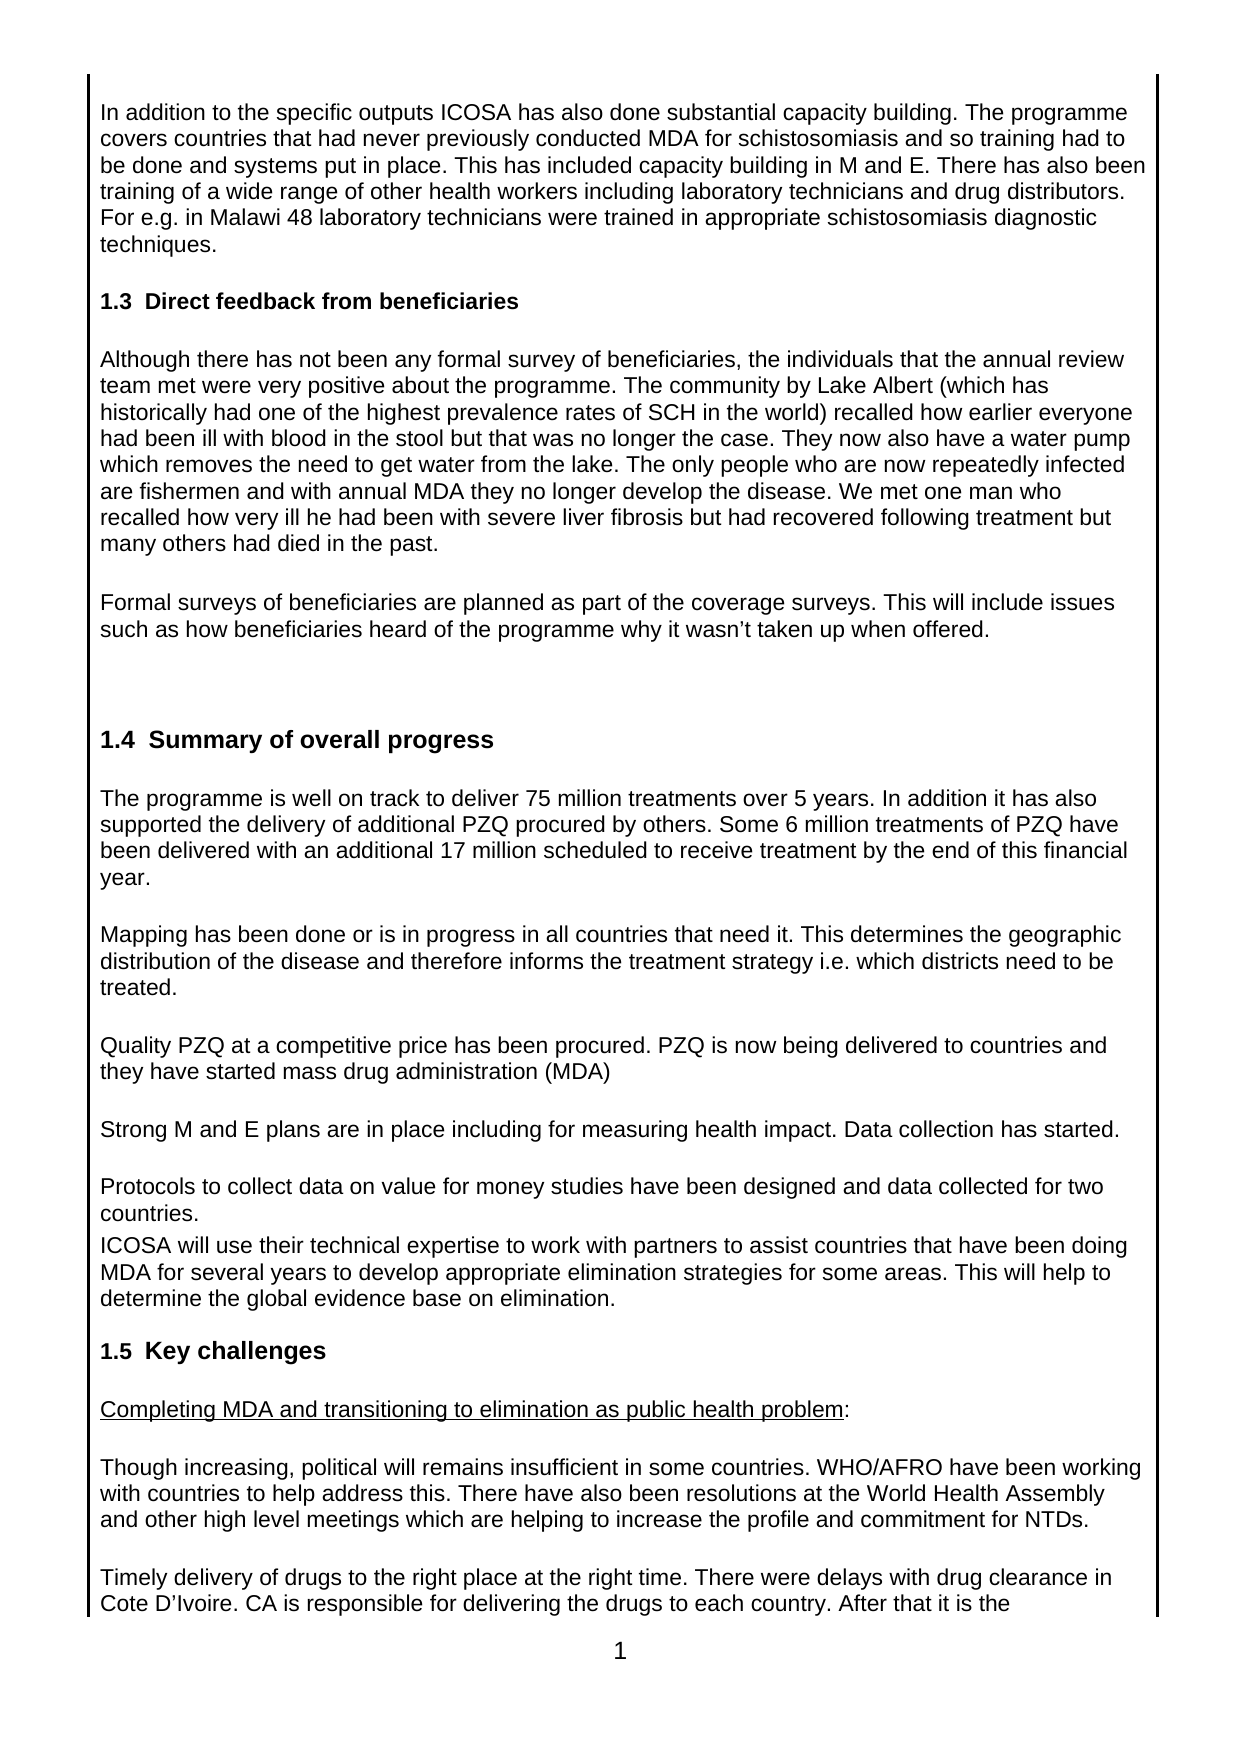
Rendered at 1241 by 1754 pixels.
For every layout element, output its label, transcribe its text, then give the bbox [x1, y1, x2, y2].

table_cell 1.5 Key challenges Completing MDA and transitioning to elimination as public health problem: Though increasing, political will remains insufficient in some countries. WHO/AFRO have been working with countries to help address this. There have also been resolutions at the World Health Assembly and other high level meetings which are helping to increase the profile and commitment for NTDs. Timely delivery of drugs to the right place at the right time. There were delays with drug clearance in Cote D’Ivoire. CA is responsible for delivering the drugs to each country. After that it is the [90, 1311, 1156, 1617]
table_cell 1.4 Summary of overall progress The programme is well on track to deliver 75 million treatments over 5 years. In addition it has also supported the delivery of additional PZQ procured by others. Some 6 million treatments of PZQ have been delivered with an additional 17 million scheduled to receive treatment by the end of this financial year. Mapping has been done or is in progress in all countries that need it. This determines the geographic distribution of the disease and therefore informs the treatment strategy i.e. which districts need to be treated. Quality PZQ at a competitive price has been procured. PZQ is now being delivered to countries and they have started mass drug administration (MDA) Strong M and E plans are in place including for measuring health impact. Data collection has started. Protocols to collect data on value for money studies have been designed and data collected for two countries. ICOSA will use their technical expertise to work with partners to assist countries that have been doing MDA for several years to develop appropriate elimination strategies for some areas. This will help to determine the global evidence base on elimination. [90, 700, 1156, 1311]
table_cell In addition to the specific outputs ICOSA has also done substantial capacity building. The programme covers countries that had never previously conducted MDA for schistosomiasis and so training had to be done and systems put in place. This has included capacity building in M and E. There has also been training of a wide range of other health workers including laboratory technicians and drug distributors. For e.g. in Malawi 48 laboratory technicians were trained in appropriate schistosomiasis diagnostic techniques. 1.3 Direct feedback from beneficiaries Although there has not been any formal survey of beneficiaries, the individuals that the annual review team met were very positive about the programme. The community by Lake Albert (which has historically had one of the highest prevalence rates of SCH in the world) recalled how earlier everyone had been ill with blood in the stool but that was no longer the case. They now also have a water pump which removes the need to get water from the lake. The only people who are now repeatedly infected are fishermen and with annual MDA they no longer develop the disease. We met one man who recalled how very ill he had been with severe liver fibrosis but had recovered following treatment but many others had died in the past. Formal surveys of beneficiaries are planned as part of the coverage surveys. This will include issues such as how beneficiaries heard of the programme why it wasn’t taken up when offered. [90, 74, 1156, 699]
